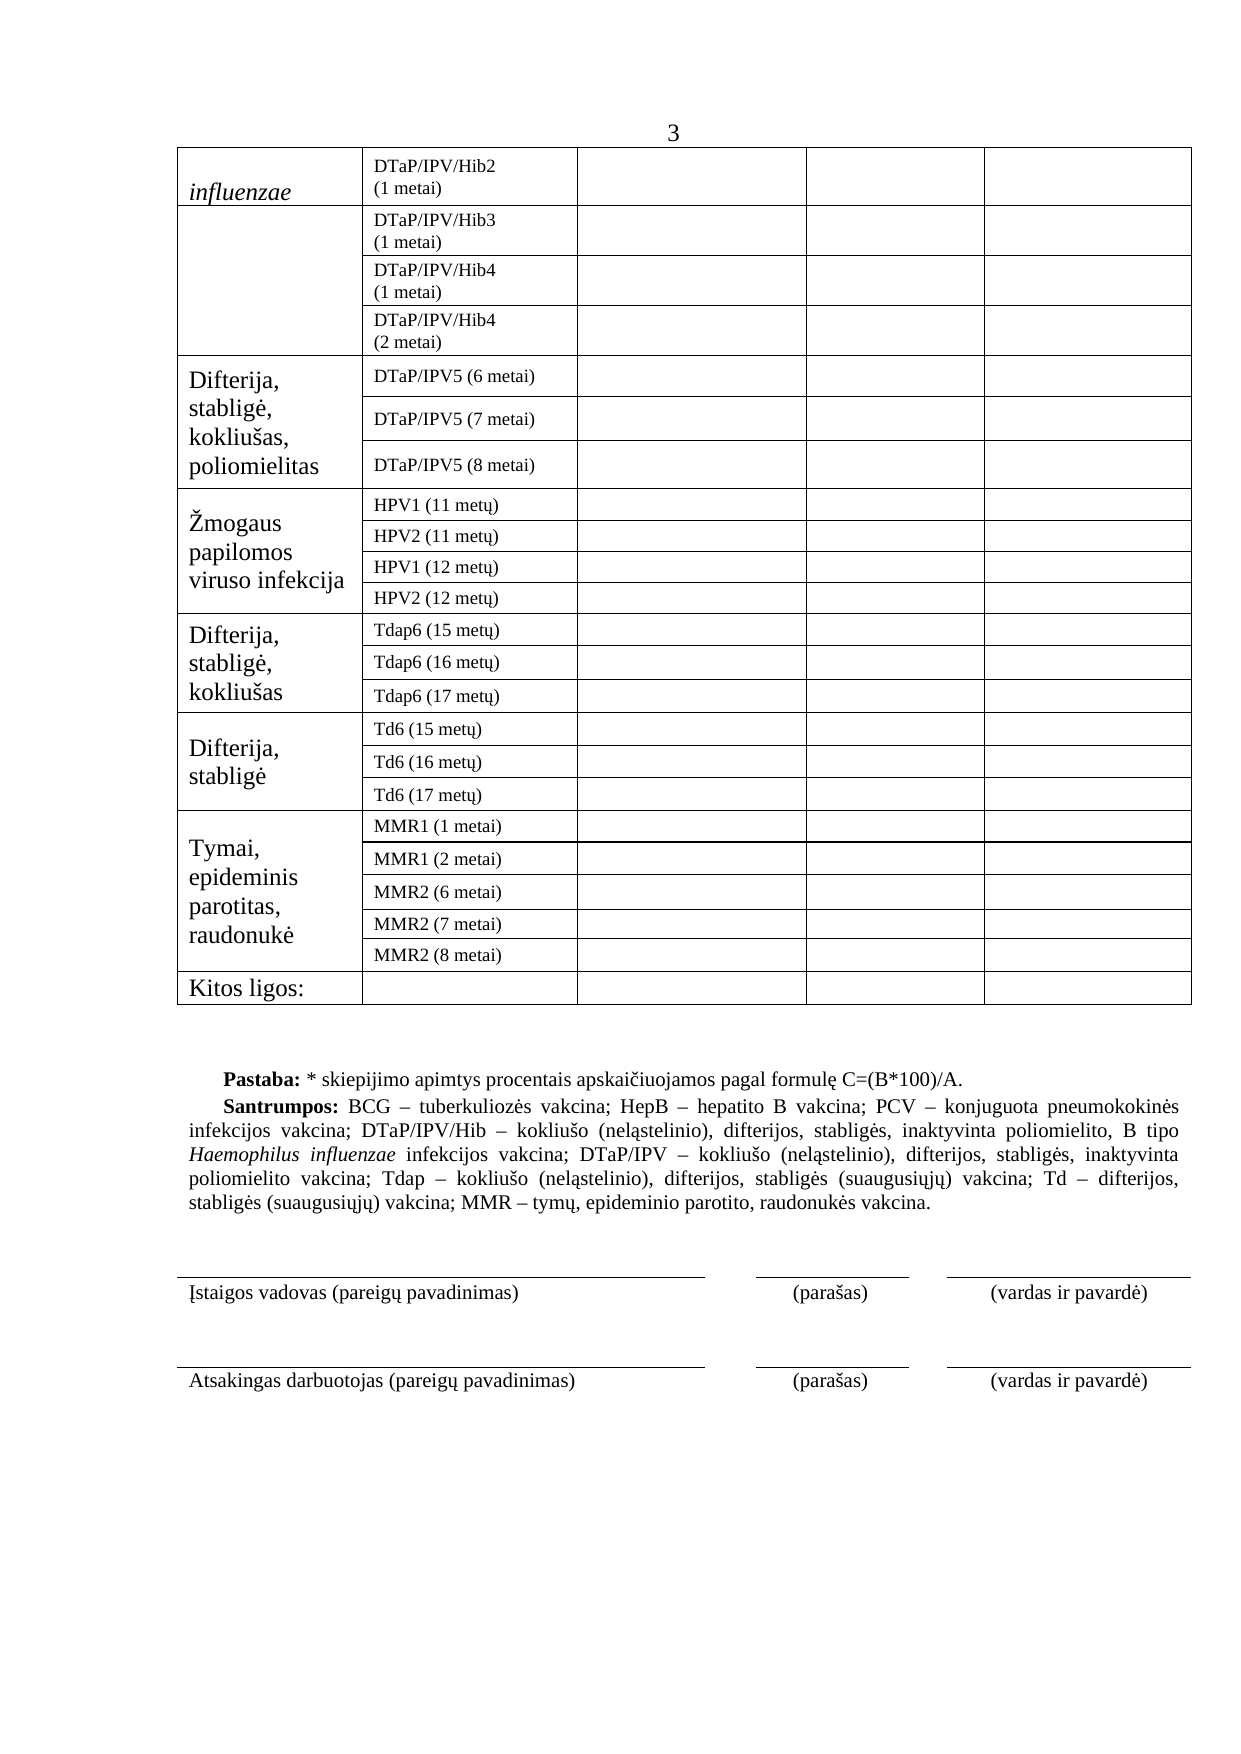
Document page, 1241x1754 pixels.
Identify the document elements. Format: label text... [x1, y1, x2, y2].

table_cell Įstaigos vadovas (pareigų pavadinimas) [177, 1278, 704, 1304]
table_cell [985, 397, 1191, 440]
table_cell [909, 1367, 947, 1392]
table_cell [807, 356, 984, 396]
table_cell [985, 441, 1191, 488]
table_cell HPV1 (12 metų) [363, 552, 577, 582]
table_cell Difterija, stabligė, kokliušas, poliomielitas, B tipo Haemophilus influenzae infekcija [178, 148, 362, 205]
table_cell [807, 441, 984, 488]
table_cell [985, 583, 1191, 613]
table_cell [177, 1214, 1191, 1277]
table_cell Kitos ligos: [178, 972, 362, 1004]
table_cell [807, 489, 984, 519]
table_cell MMR2 (7 metai) [363, 910, 577, 938]
table_cell [985, 778, 1191, 810]
table_cell HPV1 (11 metų) [363, 489, 577, 519]
table_cell [178, 206, 362, 355]
table_cell [177, 1304, 1191, 1367]
table_cell (vardas ir pavardė) [947, 1368, 1191, 1392]
table_cell [985, 680, 1191, 712]
table_cell MMR2 (6 metai) [363, 875, 577, 908]
table_cell [578, 306, 806, 355]
table_cell [985, 206, 1191, 255]
table_cell DTaP/IPV/Hib2 (1 metai) [363, 148, 577, 205]
table_cell [985, 972, 1191, 1004]
table_cell [578, 778, 806, 810]
table_cell [807, 713, 984, 744]
table_cell DTaP/IPV5 (8 metai) [363, 441, 577, 488]
table_cell [578, 148, 806, 205]
table_cell [985, 939, 1191, 971]
table_cell [578, 910, 806, 938]
table_cell [578, 206, 806, 255]
table_cell [807, 680, 984, 712]
table_cell MMR1 (2 metai) [363, 843, 577, 874]
table_cell [807, 256, 984, 305]
table_cell [705, 1367, 756, 1392]
table_cell [807, 811, 984, 841]
table_cell [578, 746, 806, 777]
table_cell Pastaba: * skiepijimo apimtys procentais apskaičiuojamos pagal formulę C=(B*100)/A. [177, 1066, 1191, 1091]
table_cell [807, 843, 984, 874]
table_cell [985, 256, 1191, 305]
table_cell Žmogaus papilomos viruso infekcija [178, 489, 362, 613]
table_cell [985, 148, 1191, 205]
table_cell DTaP/IPV/Hib3 (1 metai) [363, 206, 577, 255]
table_cell [807, 778, 984, 810]
table_cell DTaP/IPV5 (6 metai) [363, 356, 577, 396]
table_cell [578, 614, 806, 644]
table_cell [578, 441, 806, 488]
table_cell [807, 939, 984, 971]
table_cell [578, 713, 806, 744]
table_cell Difterija, stabligė, kokliušas [178, 614, 362, 712]
table_cell [985, 875, 1191, 908]
table_cell [985, 910, 1191, 938]
table_cell DTaP/IPV5 (7 metai) [363, 397, 577, 440]
table_cell [985, 811, 1191, 841]
table_cell MMR1 (1 metai) [363, 811, 577, 841]
table_cell Atsakingas darbuotojas (pareigų pavadinimas) [177, 1368, 704, 1392]
table_cell [578, 397, 806, 440]
table_cell [578, 843, 806, 874]
table_cell (vardas ir pavardė) [947, 1278, 1191, 1304]
table_cell [578, 552, 806, 582]
table_cell Td6 (15 metų) [363, 713, 577, 744]
table_cell Td6 (17 metų) [363, 778, 577, 810]
table_cell [578, 972, 806, 1004]
table_cell DTaP/IPV/Hib4 (1 metai) [363, 256, 577, 305]
table_cell [177, 1005, 1191, 1066]
table_cell Tdap6 (17 metų) [363, 680, 577, 712]
table_cell [578, 646, 806, 679]
table_cell [807, 148, 984, 205]
table_cell [807, 875, 984, 908]
table_cell Difterija, stabligė, kokliušas, poliomielitas [178, 356, 362, 488]
table_cell Santrumpos: BCG – tuberkuliozės vakcina; HepB – hepatito B vakcina; PCV – konjuguota pneumokokinės infekcijos vakcina; DTaP/IPV/Hib – kokliušo (neląstelinio), difterijos, stabligės, inaktyvinta poliomielito, B tipo Haemophilus influenzae infekcijos vakcina; DTaP/IPV – kokliušo (neląstelinio), difterijos, stabligės, inaktyvinta poliomielito vakcina; Tdap – kokliušo (neląstelinio), difterijos, stabligės (suaugusiųjų) vakcina; Td – difterijos, stabligės (suaugusiųjų) vakcina; MMR – tymų, epideminio parotito, raudonukės vakcina. [177, 1091, 1191, 1214]
table_cell [985, 713, 1191, 744]
table_cell Difterija, stabligė [178, 713, 362, 810]
table_cell [985, 356, 1191, 396]
table_cell HPV2 (12 metų) [363, 583, 577, 613]
table_cell [807, 972, 984, 1004]
table_cell [807, 306, 984, 355]
table_cell [578, 583, 806, 613]
table_cell [909, 1277, 947, 1304]
table_cell [985, 489, 1191, 519]
table_cell [807, 521, 984, 551]
table_cell Tdap6 (16 metų) [363, 646, 577, 679]
table_cell [985, 746, 1191, 777]
table_cell Tymai, epideminis parotitas, raudonukė [178, 811, 362, 971]
table_cell MMR2 (8 metai) [363, 939, 577, 971]
table_cell [985, 646, 1191, 679]
table_cell [985, 521, 1191, 551]
table_cell [985, 306, 1191, 355]
table_cell [578, 811, 806, 841]
table_cell Tdap6 (15 metų) [363, 614, 577, 644]
table_cell [578, 680, 806, 712]
table_cell [807, 746, 984, 777]
table_cell (parašas) [756, 1368, 909, 1392]
table_cell [985, 552, 1191, 582]
table_cell [578, 356, 806, 396]
table_cell [578, 489, 806, 519]
table_cell [578, 875, 806, 908]
table_cell [985, 614, 1191, 644]
table_cell [807, 583, 984, 613]
table_cell [807, 614, 984, 644]
table_cell [578, 256, 806, 305]
table_cell [807, 397, 984, 440]
table_cell [705, 1277, 756, 1304]
table_cell [807, 552, 984, 582]
table_cell [985, 843, 1191, 874]
table_cell (parašas) [756, 1278, 909, 1304]
table_cell HPV2 (11 metų) [363, 521, 577, 551]
table_cell [578, 521, 806, 551]
table_cell DTaP/IPV/Hib4 (2 metai) [363, 306, 577, 355]
table_cell [363, 972, 577, 1004]
table_cell [807, 646, 984, 679]
table_cell [807, 910, 984, 938]
table_cell Td6 (16 metų) [363, 746, 577, 777]
table_cell [578, 939, 806, 971]
table_cell [807, 206, 984, 255]
